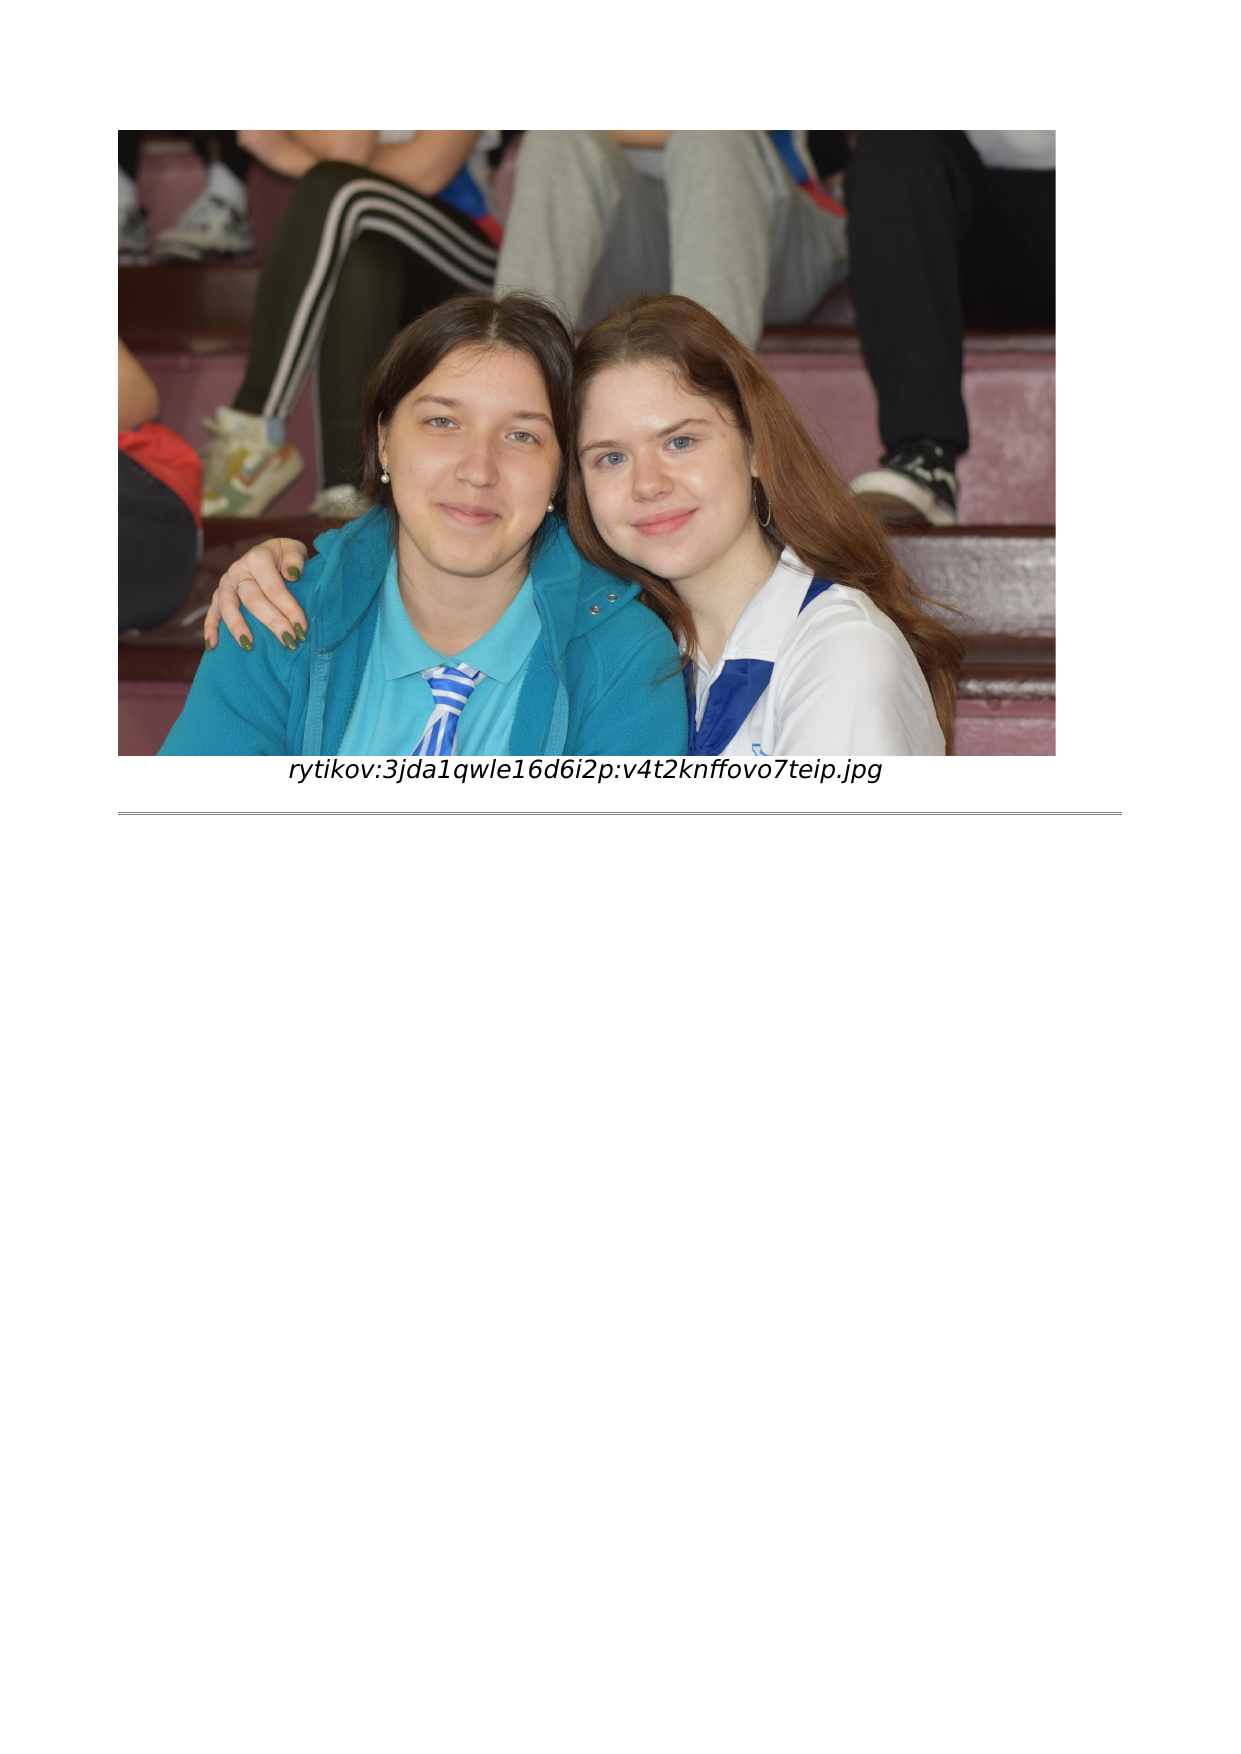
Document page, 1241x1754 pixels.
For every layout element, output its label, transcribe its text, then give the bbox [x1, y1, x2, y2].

text rytikov:3jda1qwle16d6i2p:v4t2knffovo7teip.jpg [118, 756, 1056, 785]
picture [118, 130, 1056, 756]
